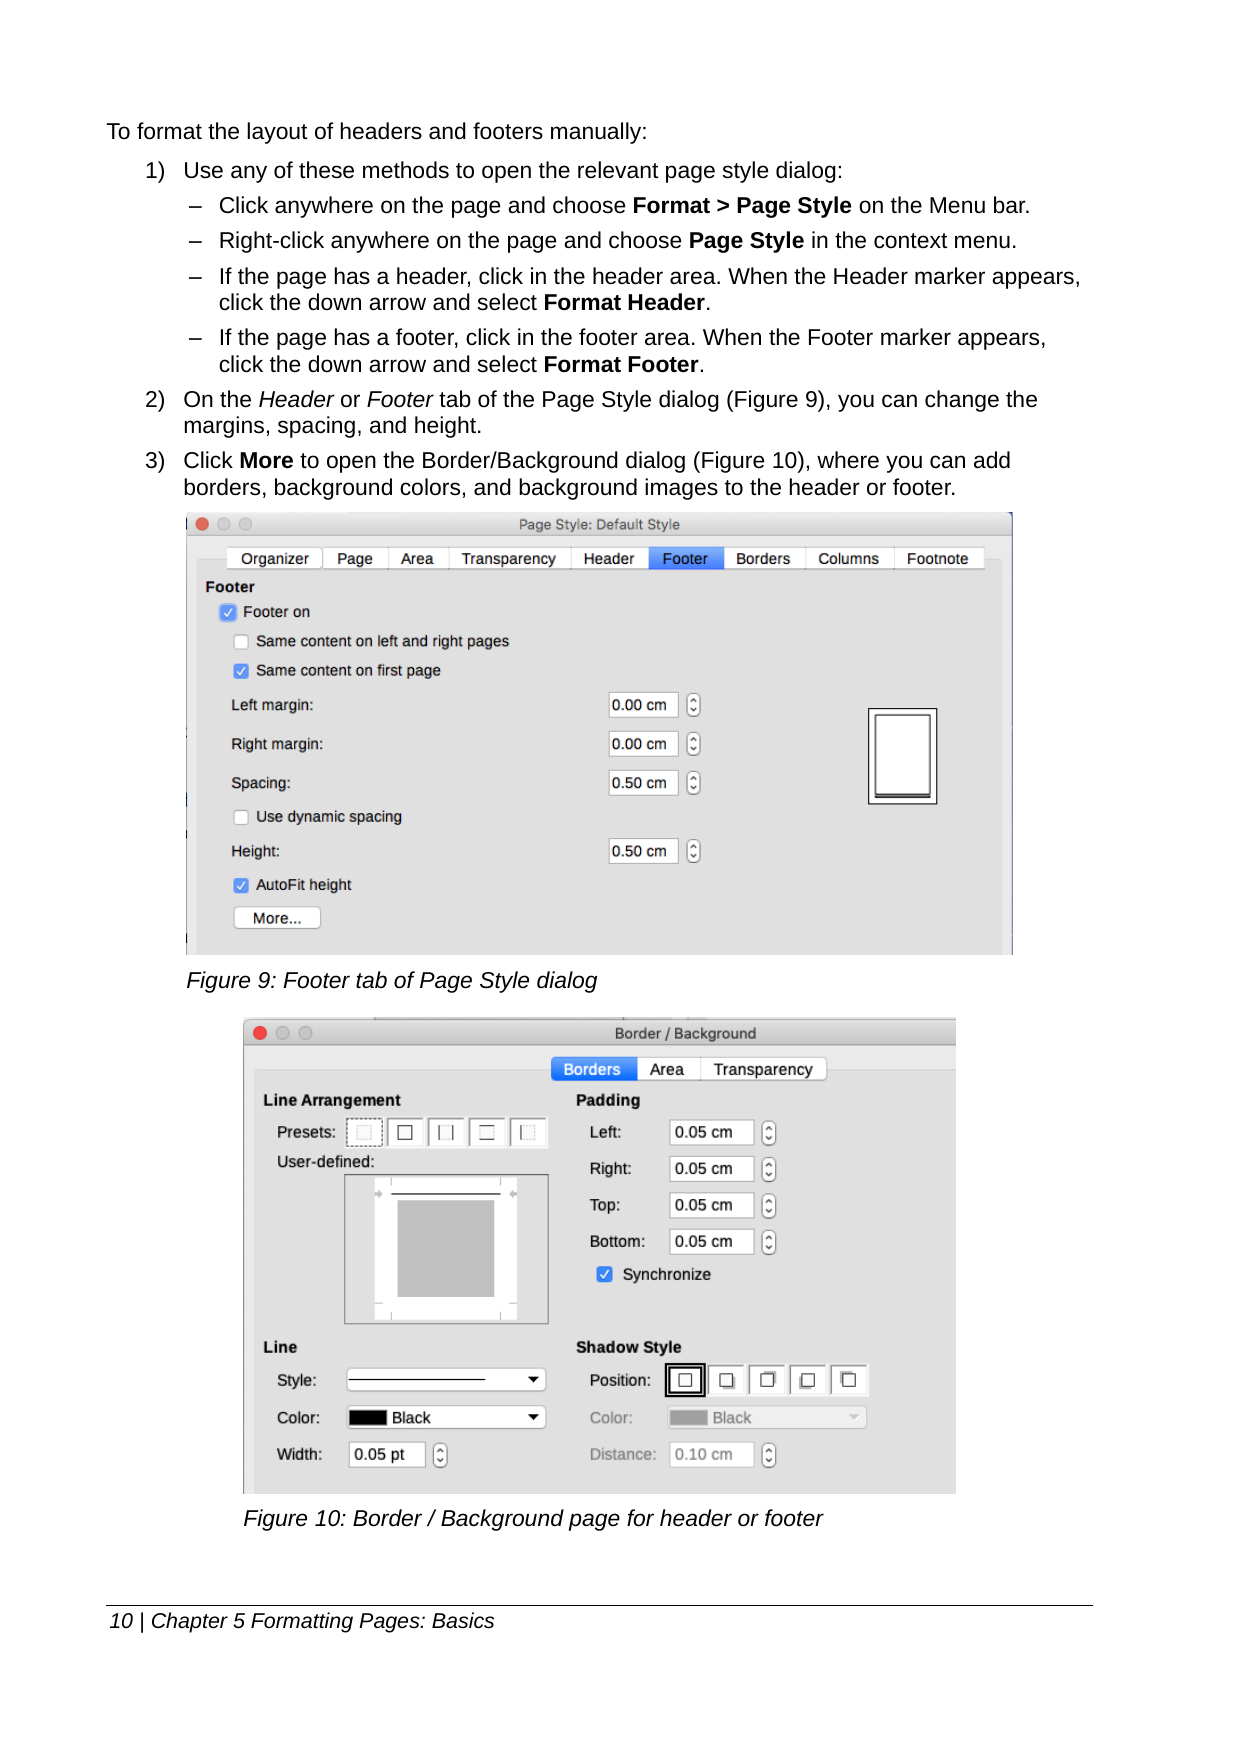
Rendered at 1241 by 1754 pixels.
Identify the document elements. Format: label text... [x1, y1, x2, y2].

text Figure 9: Footer tab of Page Style dialog [186, 967, 1013, 993]
list Click anywhere on the page and choose Format > Page Style on the Menu bar. [189, 192, 1093, 218]
picture [186, 512, 1013, 955]
list If the page has a header, click in the header area. When the Header marker appears, click the down arrow and select Format Header. [189, 263, 1093, 315]
text Figure 10: Border / Background page for header or footer [243, 1505, 956, 1532]
list If the page has a footer, click in the footer area. When the Footer marker appears, click the down arrow and select Format Footer. [189, 324, 1093, 377]
list Use any of these methods to open the relevant page style dialog: [165, 157, 1093, 183]
list To format the layout of headers and footers manually: [106, 118, 1093, 144]
picture [243, 1017, 956, 1494]
list Right-click anywhere on the page and choose Page Style in the context menu. [189, 227, 1093, 254]
list On the Header or Footer tab of the Page Style dialog (Figure 9), you can change the margins, spacing, and height. [165, 386, 1093, 438]
list Click More to open the Border/Background dialog (Figure 10), where you can add borders, background colors, and background images to the header or footer. [165, 447, 1093, 500]
